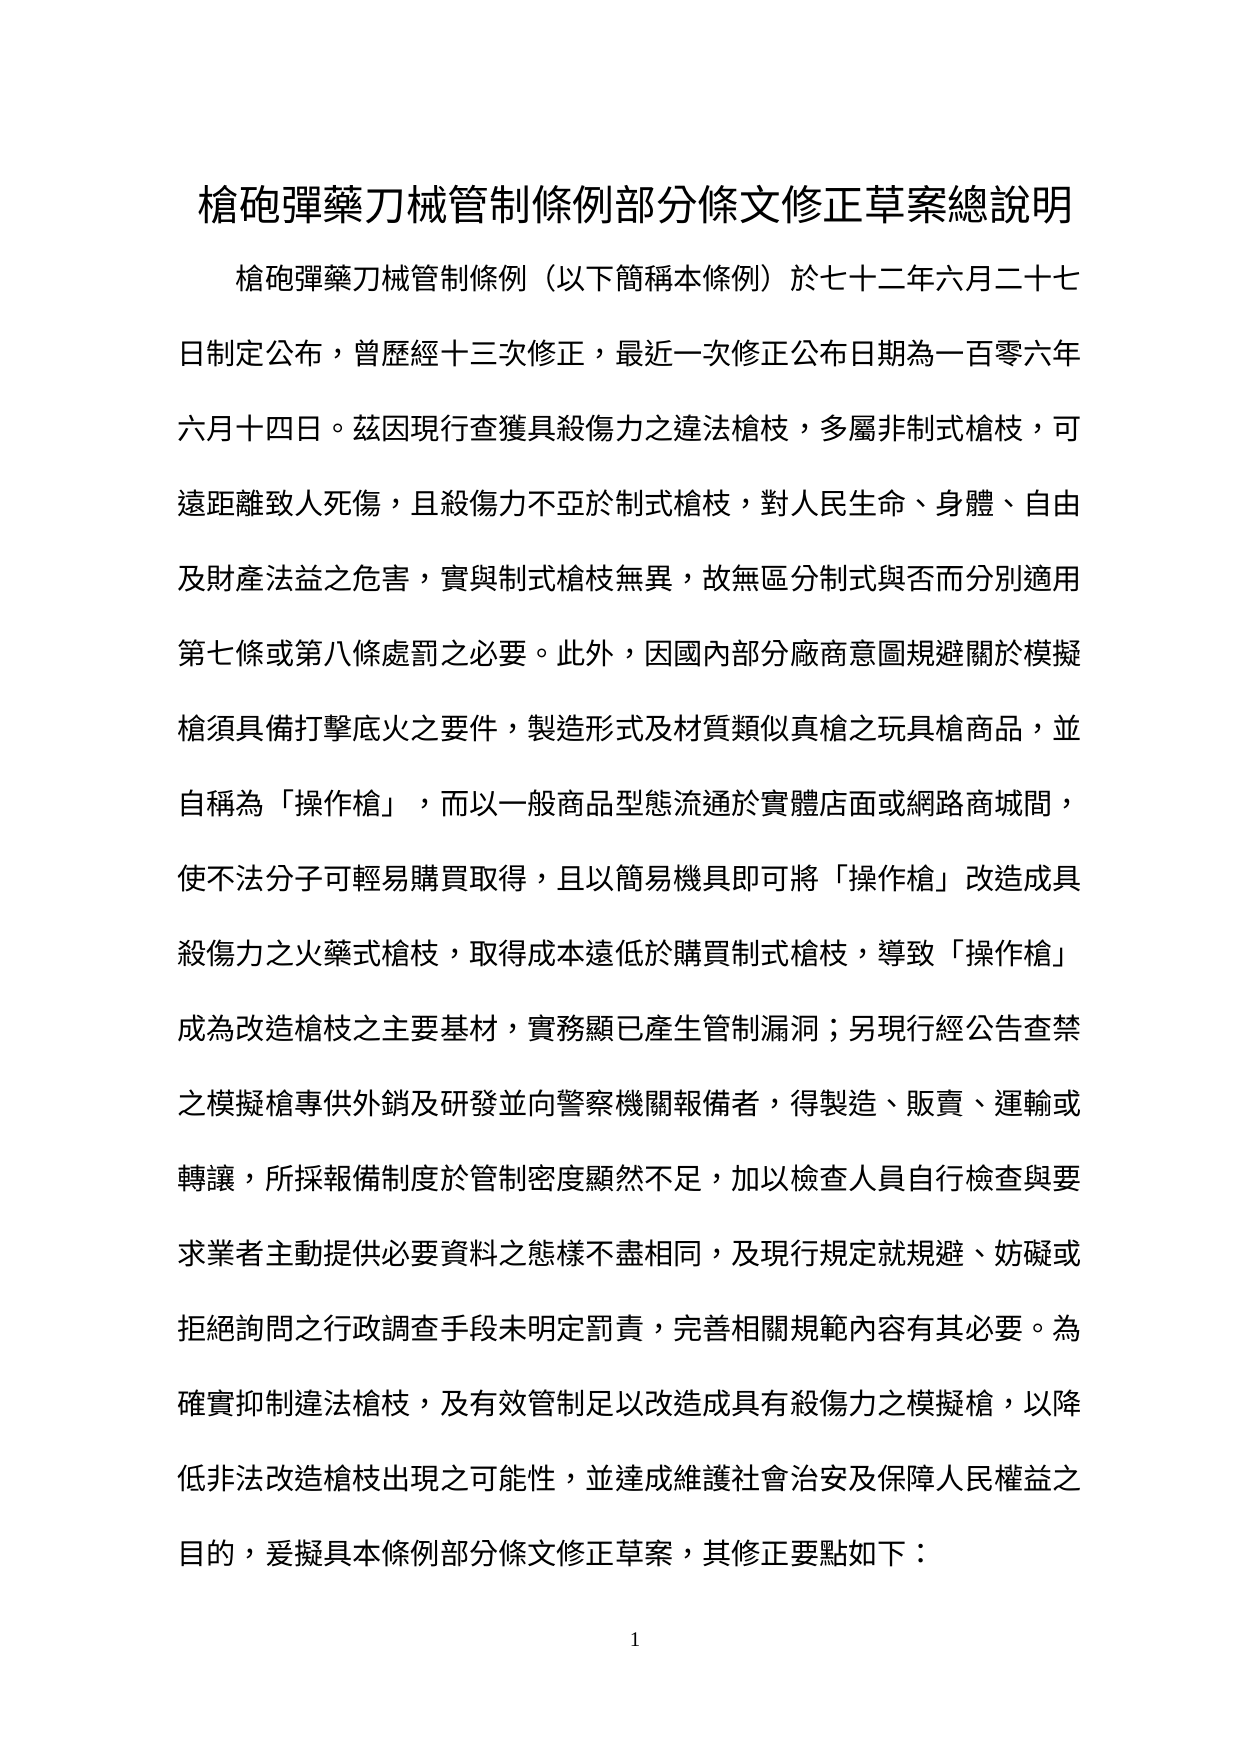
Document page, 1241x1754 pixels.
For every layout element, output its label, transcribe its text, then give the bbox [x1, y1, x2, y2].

text 槍砲彈藥刀械管制條例（以下簡稱本條例）於七十二年六月二十七日制定公布，曾歷經十三次修正，最近一次修正公布日期為一百零六年六月十四日。茲因現行查獲具殺傷力之違法槍枝，多屬非制式槍枝，可遠距離致人死傷，且殺傷力不亞於制式槍枝，對人民生命、身體、自由及財產法益之危害，實與制式槍枝無異，故無區分制式與否而分別適用第七條或第八條處罰之必要。此外，因國內部分廠商意圖規避關於模擬槍須具備打擊底火之要件，製造形式及材質類似真槍之玩具槍商品，並自稱為「操作槍」，而以一般商品型態流通於實體店面或網路商城間，使不法分子可輕易購買取得，且以簡易機具即可將「操作槍」改造成具殺傷力之火藥式槍枝，取得成本遠低於購買制式槍枝，導致「操作槍」成為改造槍枝之主要基材，實務顯已產生管制漏洞；另現行經公告查禁之模擬槍專供外銷及研發並向警察機關報備者，得製造、販賣、運輸或轉讓，所採報備制度於管制密度顯然不足，加以檢查人員自行檢查與要求業者主動提供必要資料之態樣不盡相同，及現行規定就規避、妨礙或拒絕詢問之行政調查手段未明定罰責，完善相關規範內容有其必要。為確實抑制違法槍枝，及有效管制足以改造成具有殺傷力之模擬槍，以降低非法改造槍枝出現之可能性，並達成維護社會治安及保障人民權益之目的，爰擬具本條例部分條文修正草案，其修正要點如下： [177, 239, 1092, 1589]
text 槍砲彈藥刀械管制條例部分條文修正草案總說明 [177, 164, 1092, 239]
